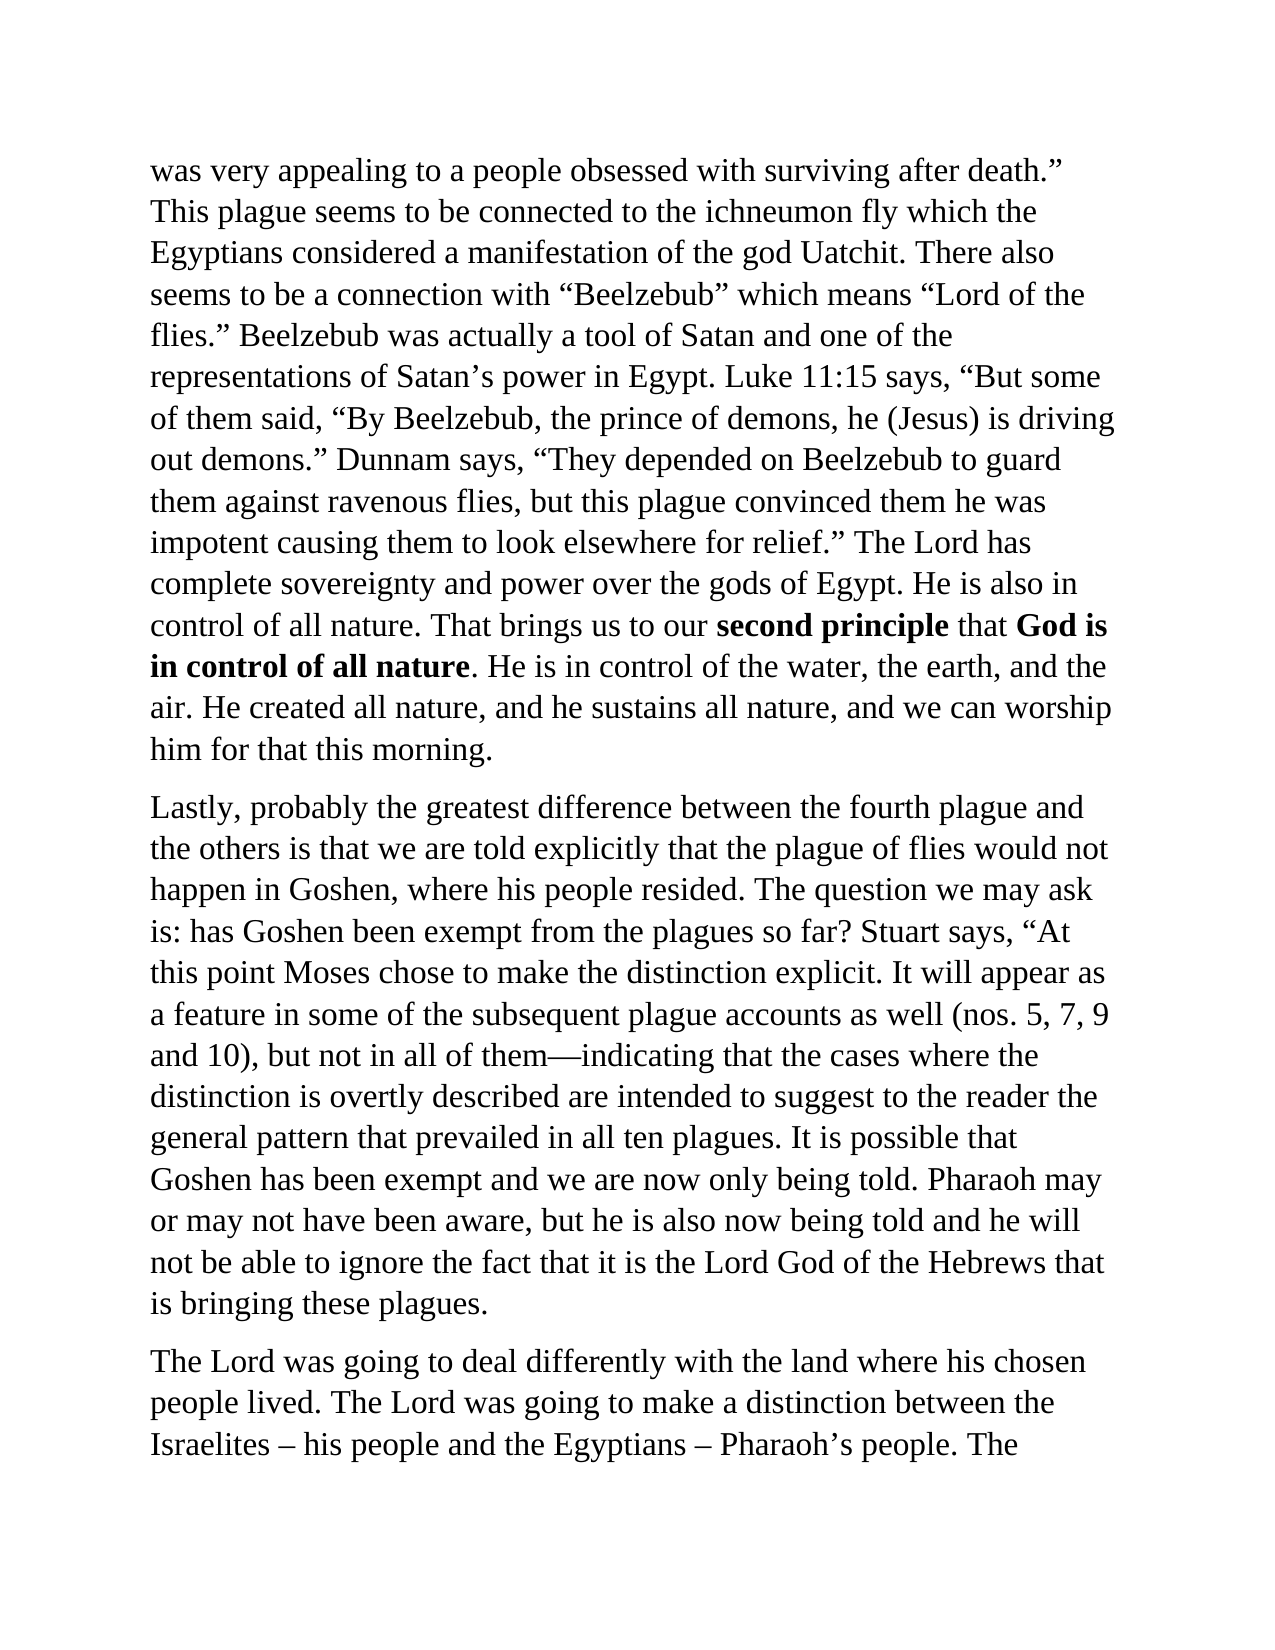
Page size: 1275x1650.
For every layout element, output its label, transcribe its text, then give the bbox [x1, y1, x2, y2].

text was very appealing to a people obsessed with surviving after death.” This plague seems to be connected to the ichneumon fly which the Egyptians considered a manifestation of the god Uatchit. There also seems to be a connection with “Beelzebub” which means “Lord of the flies.” Beelzebub was actually a tool of Satan and one of the representations of Satan’s power in Egypt. Luke 11:15 says, “But some of them said, “By Beelzebub, the prince of demons, he (Jesus) is driving out demons.” Dunnam says, “They depended on Beelzebub to guard them against ravenous flies, but this plague convinced them he was impotent causing them to look elsewhere for relief.” The Lord has complete sovereignty and power over the gods of Egypt. He is also in control of all nature. That brings us to our second principle that God is in control of all nature. He is in control of the water, the earth, and the air. He created all nature, and he sustains all nature, and we can worship him for that this morning. [150, 150, 1125, 767]
text Lastly, probably the greatest difference between the fourth plague and the others is that we are told explicitly that the plague of flies would not happen in Goshen, where his people resided. The question we may ask is: has Goshen been exempt from the plagues so far? Stuart says, “At this point Moses chose to make the distinction explicit. It will appear as a feature in some of the subsequent plague accounts as well (nos. 5, 7, 9 and 10), but not in all of them—indicating that the cases where the distinction is overtly described are intended to suggest to the reader the general pattern that prevailed in all ten plagues. It is possible that Goshen has been exempt and we are now only being told. Pharaoh may or may not have been aware, but he is also now being told and he will not be able to ignore the fact that it is the Lord God of the Hebrews that is bringing these plagues. [150, 787, 1125, 1322]
text The Lord was going to deal differently with the land where his chosen people lived. The Lord was going to make a distinction between the Israelites – his people and the Egyptians – Pharaoh’s people. The [150, 1341, 1125, 1462]
